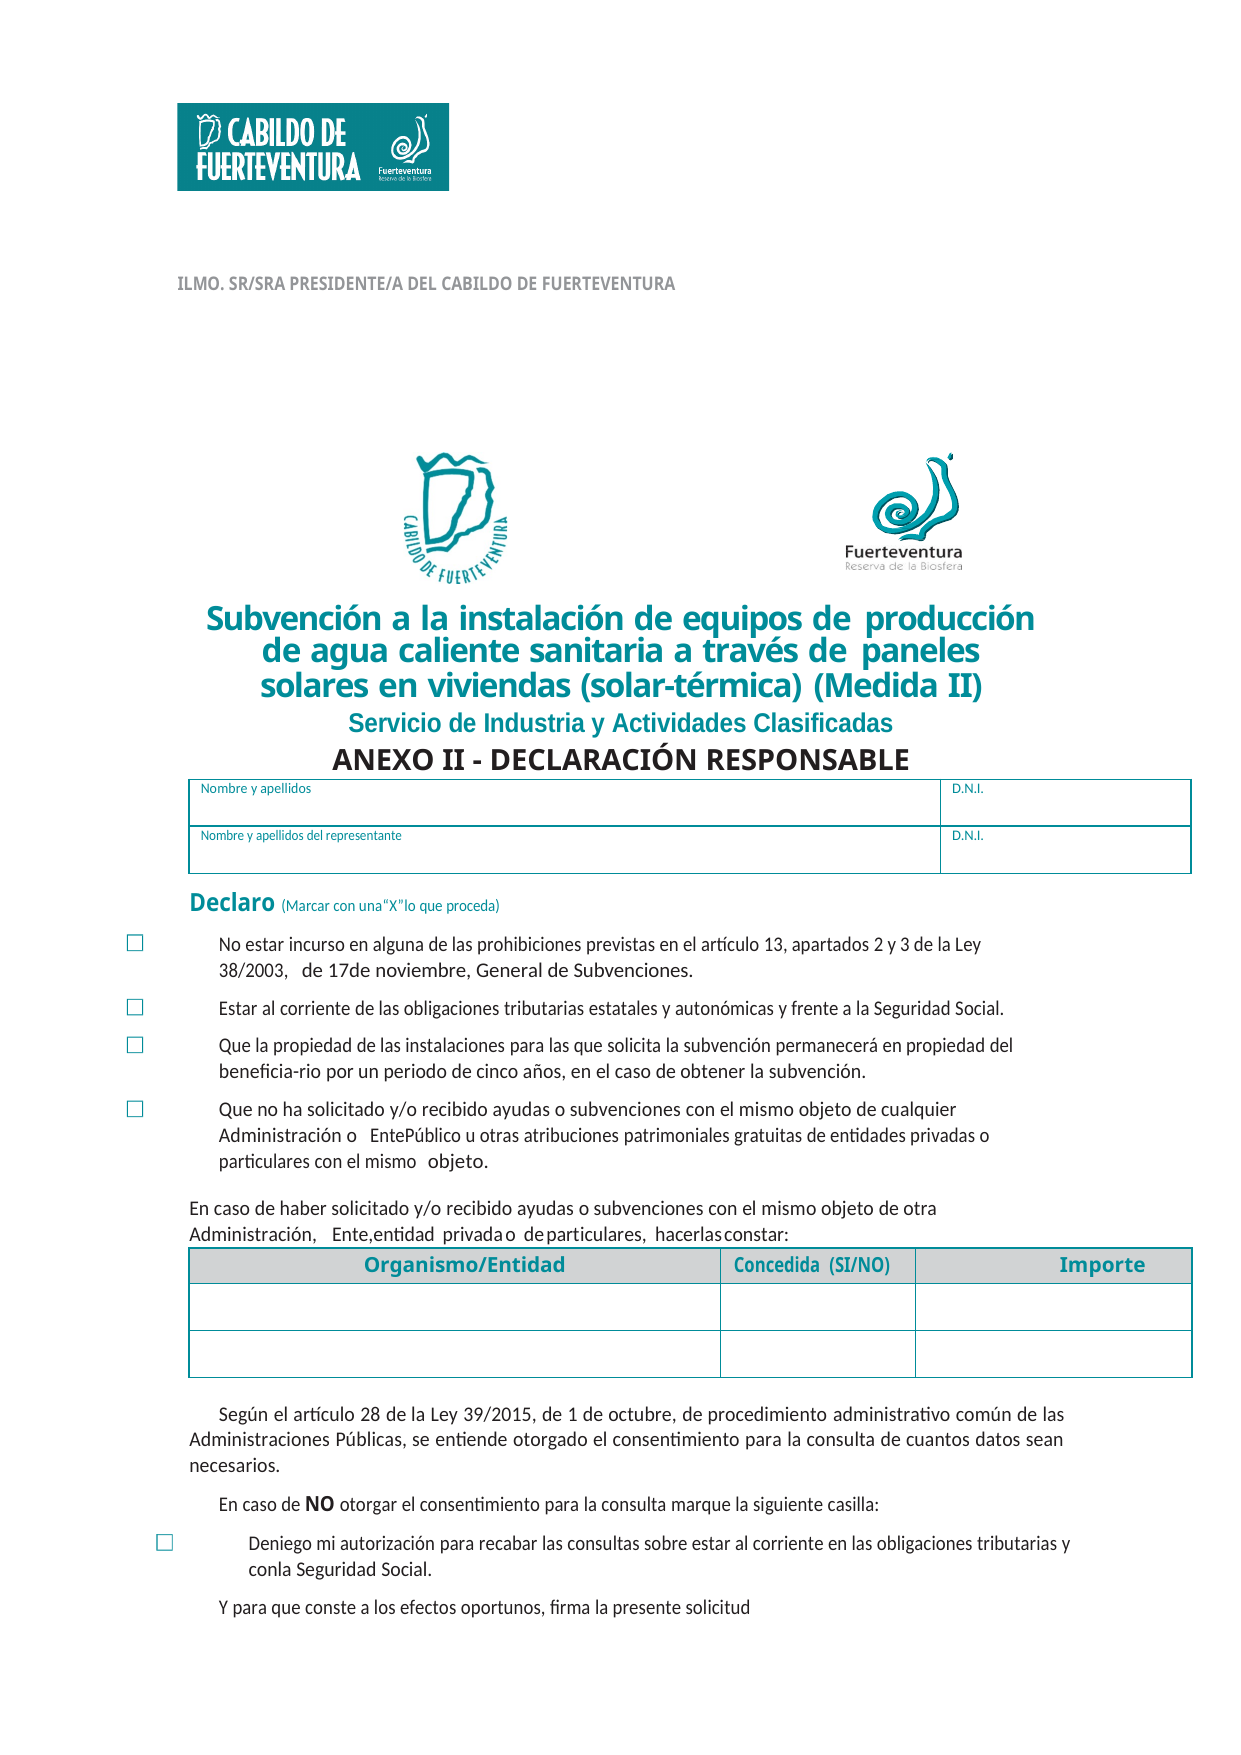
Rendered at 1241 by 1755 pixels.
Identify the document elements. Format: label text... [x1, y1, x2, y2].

table_cell [721, 1284, 915, 1329]
text Estar al corriente de las obligaciones tributarias estatales y autonómicas y frente a la Seguridad Social. [219, 995, 1205, 1020]
text Declaro (Marcar con una“X”lo que proceda) [189, 884, 1205, 918]
table_cell [190, 1331, 720, 1377]
text ANEXO II - DECLARACIÓN RESPONSABLE [114, 739, 1127, 778]
table_cell [916, 1331, 1191, 1377]
table_header Concedida (SI/NO) [721, 1249, 915, 1283]
text ILMO. SR/SRA PRESIDENTE/A DEL CABILDO DE FUERTEVENTURA [177, 270, 1205, 295]
text Servicio de Industria y Actividades Clasificadas [201, 707, 1040, 738]
text Y para que conste a los efectos oportunos, firma la presente solicitud [219, 1594, 1205, 1619]
table_header Organismo/Entidad [190, 1249, 720, 1283]
text En caso de haber solicitado y/o recibido ayudas o subvenciones con el mismo objeto de otra Administración, Ente,entidad privadao departiculares, hacerlasconstar: [189, 1195, 1046, 1247]
text Que la propiedad de las instalaciones para las que solicita la subvención permanecerá en propiedad del beneficia-rio por un periodo de cinco años, en el caso de obtener la subvención. [219, 1033, 1014, 1084]
table_cell [190, 1284, 720, 1329]
table_cell [916, 1284, 1191, 1329]
table_cell Nombre y apellidos del representante [190, 827, 940, 873]
text En caso de NO otorgar el consentimiento para la consulta marque la siguiente casilla: [219, 1489, 1205, 1518]
text No estar incurso en alguna de las prohibiciones previstas en el artículo 13, apartados 2 y 3 de la Ley 38/2003, de 17de noviembre, General de Subvenciones. [219, 931, 1050, 982]
table_header Nombre y apellidos [190, 780, 940, 825]
text Deniego mi autorización para recabar las consultas sobre estar al corriente en las obligaciones tributarias y conla Seguridad Social. [248, 1530, 1091, 1581]
text Según el artículo 28 de la Ley 39/2015, de 1 de octubre, de procedimiento administrativo común de las Administraciones Públicas, se entiende otorgado el consentimiento para la consulta de cuantos datos sean necesarios. [189, 1401, 1064, 1478]
subtitle Subvención a la instalación de equipos de producción de agua caliente sanitaria a través de paneles solares en viviendas (solar-térmica) (Medida II) [203, 603, 1040, 707]
text Que no ha solicitado y/o recibido ayudas o subvenciones con el mismo objeto de cualquier Administración o EntePúblico u otras atribuciones patrimoniales gratuitas de entidades privadas o particulares con el mismo objeto. [219, 1097, 1050, 1174]
table_header Importe [916, 1249, 1191, 1283]
table_cell D.N.I. [941, 827, 1190, 873]
table_cell [721, 1331, 915, 1377]
table_header D.N.I. [941, 780, 1190, 825]
